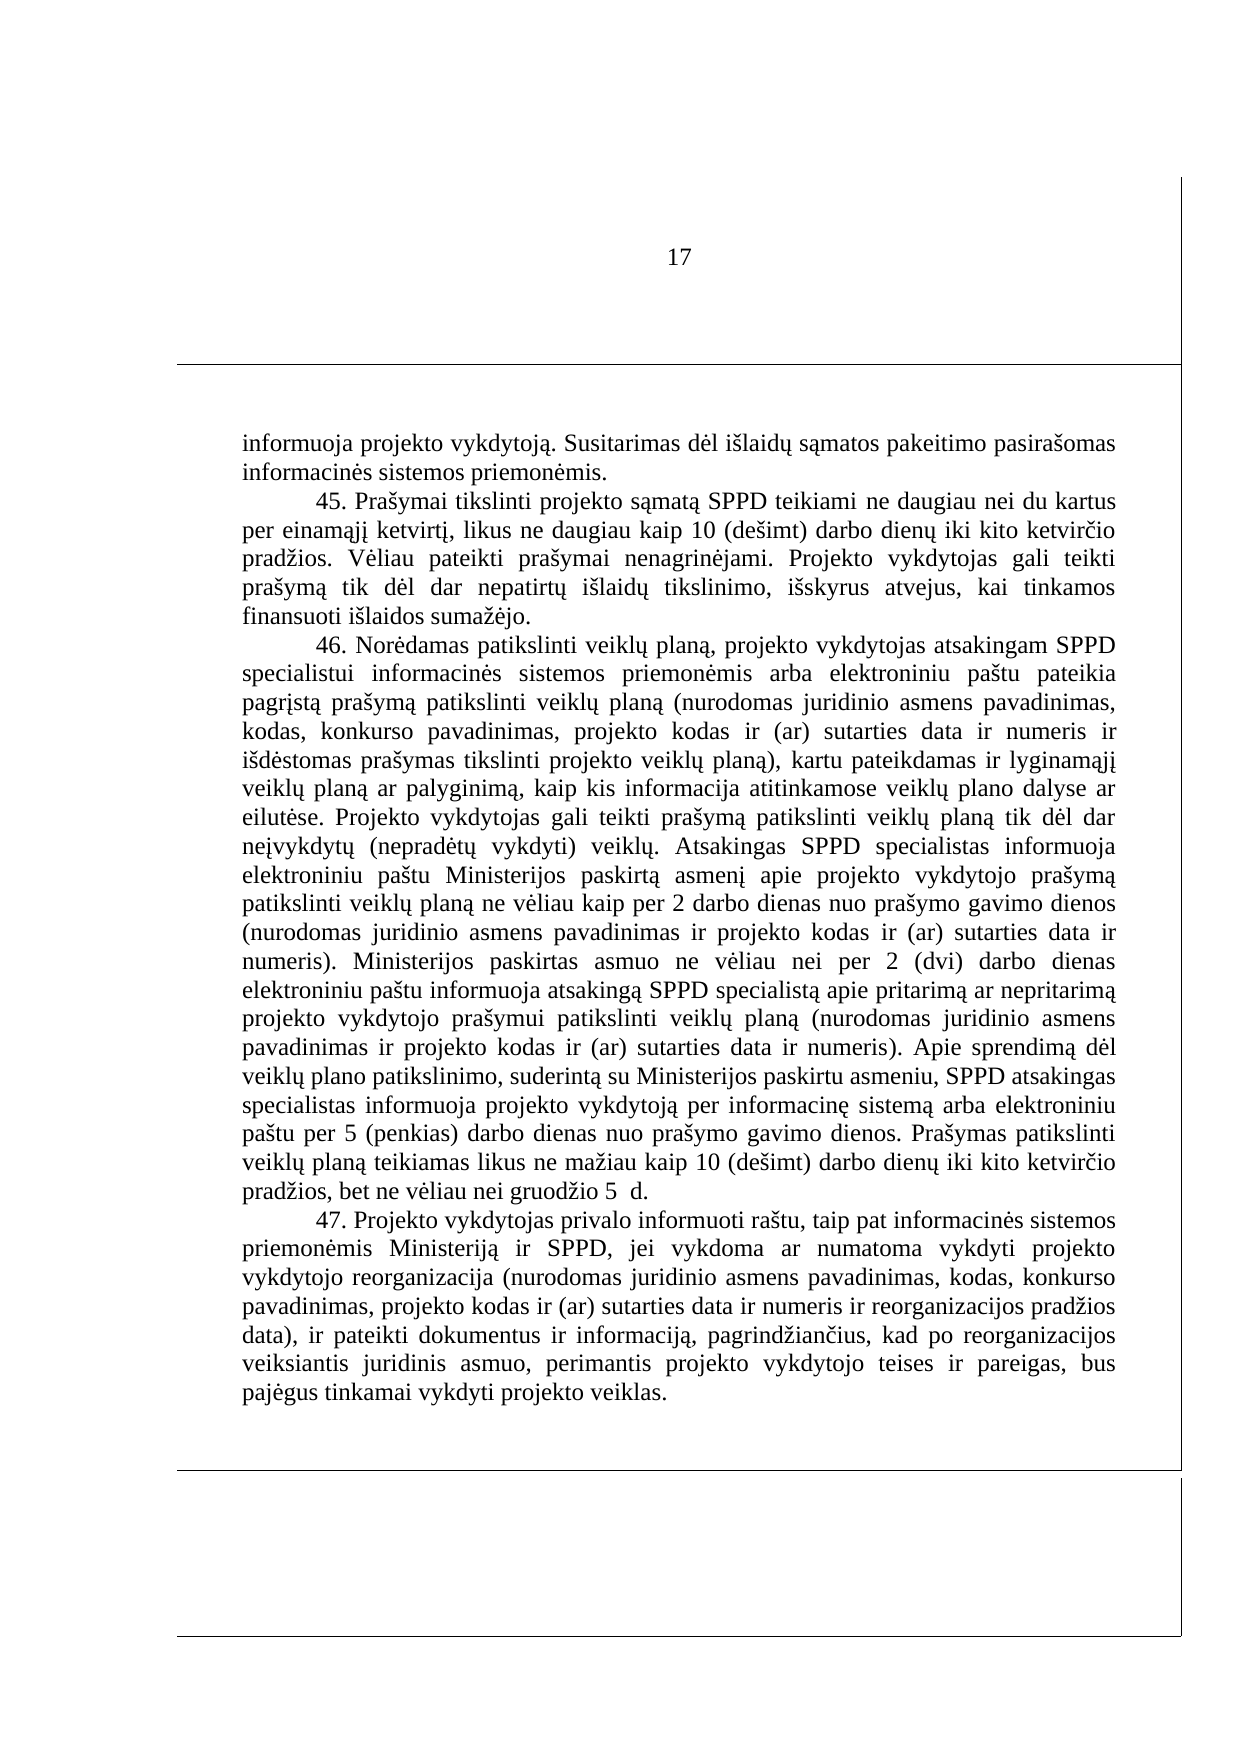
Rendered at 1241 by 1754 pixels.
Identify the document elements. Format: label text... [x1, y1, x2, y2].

text 46. Norėdamas patikslinti veiklų planą, projekto vykdytojas atsakingam SPPD specialistui informacinės sistemos priemonėmis arba elektroniniu paštu pateikia pagrįstą prašymą patikslinti veiklų planą (nurodomas juridinio asmens pavadinimas, kodas, konkurso pavadinimas, projekto kodas ir (ar) sutarties data ir numeris ir išdėstomas prašymas tikslinti projekto veiklų planą), kartu pateikdamas ir lyginamąjį veiklų planą ar palyginimą, kaip kis informacija atitinkamose veiklų plano dalyse ar eilutėse. Projekto vykdytojas gali teikti prašymą patikslinti veiklų planą tik dėl dar neįvykdytų (nepradėtų vykdyti) veiklų. Atsakingas SPPD specialistas informuoja elektroniniu paštu Ministerijos paskirtą asmenį apie projekto vykdytojo prašymą patikslinti veiklų planą ne vėliau kaip per 2 darbo dienas nuo prašymo gavimo dienos (nurodomas juridinio asmens pavadinimas ir projekto kodas ir (ar) sutarties data ir numeris). Ministerijos paskirtas asmuo ne vėliau nei per 2 (dvi) darbo dienas elektroniniu paštu informuoja atsakingą SPPD specialistą apie pritarimą ar nepritarimą projekto vykdytojo prašymui patikslinti veiklų planą (nurodomas juridinio asmens pavadinimas ir projekto kodas ir (ar) sutarties data ir numeris). Apie sprendimą dėl veiklų plano patikslinimo, suderintą su Ministerijos paskirtu asmeniu, SPPD atsakingas specialistas informuoja projekto vykdytoją per informacinę sistemą arba elektroniniu paštu per 5 (penkias) darbo dienas nuo prašymo gavimo dienos. Prašymas patikslinti veiklų planą teikiamas likus ne mažiau kaip 10 (dešimt) darbo dienų iki kito ketvirčio pradžios, bet ne vėliau nei gruodžio 5 d. [177, 630, 1181, 1205]
text informuoja projekto vykdytoją. Susitarimas dėl išlaidų sąmatos pakeitimo pasirašomas informacinės sistemos priemonėmis. [177, 364, 1181, 486]
text 47. Projekto vykdytojas privalo informuoti raštu, taip pat informacinės sistemos priemonėmis Ministeriją ir SPPD, jei vykdoma ar numatoma vykdyti projekto vykdytojo reorganizacija (nurodomas juridinio asmens pavadinimas, kodas, konkurso pavadinimas, projekto kodas ir (ar) sutarties data ir numeris ir reorganizacijos pradžios data), ir pateikti dokumentus ir informaciją, pagrindžiančius, kad po reorganizacijos veiksiantis juridinis asmuo, perimantis projekto vykdytojo teises ir pareigas, bus pajėgus tinkamai vykdyti projekto veiklas. [177, 1205, 1181, 1470]
text 45. Prašymai tikslinti projekto sąmatą SPPD teikiami ne daugiau nei du kartus per einamąjį ketvirtį, likus ne daugiau kaip 10 (dešimt) darbo dienų iki kito ketvirčio pradžios. Vėliau pateikti prašymai nenagrinėjami. Projekto vykdytojas gali teikti prašymą tik dėl dar nepatirtų išlaidų tikslinimo, išskyrus atvejus, kai tinkamos finansuoti išlaidos sumažėjo. [177, 486, 1181, 630]
